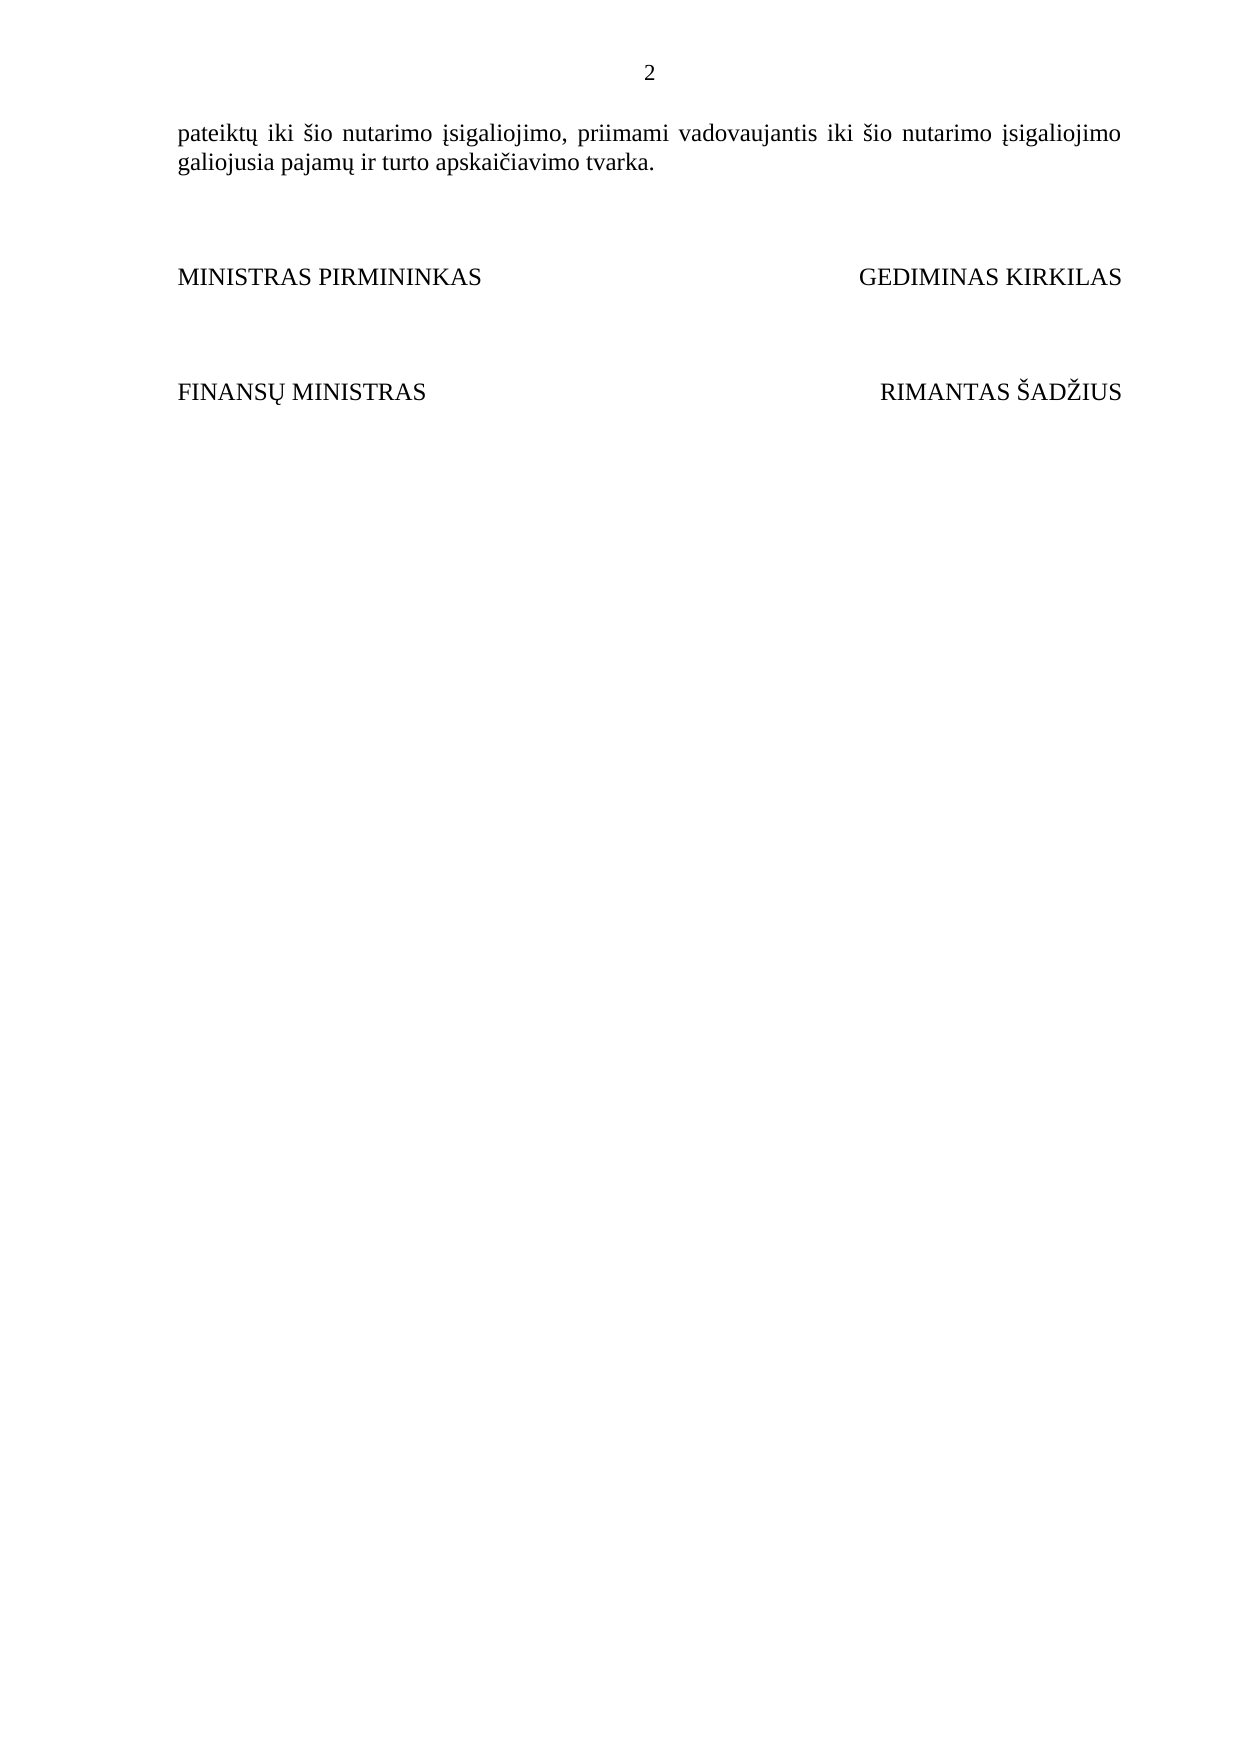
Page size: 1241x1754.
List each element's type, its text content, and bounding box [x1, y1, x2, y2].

text pateiktų iki šio nutarimo įsigaliojimo, priimami vadovaujantis iki šio nutarimo įsigaliojimo galiojusia pajamų ir turto apskaičiavimo tvarka. [177, 118, 1122, 176]
text FINANSŲ MINISTRAS RIMANTAS ŠADŽIUS [177, 377, 1122, 406]
text MINISTRAS PIRMININKAS GEDIMINAS KIRKILAS [177, 262, 1122, 291]
